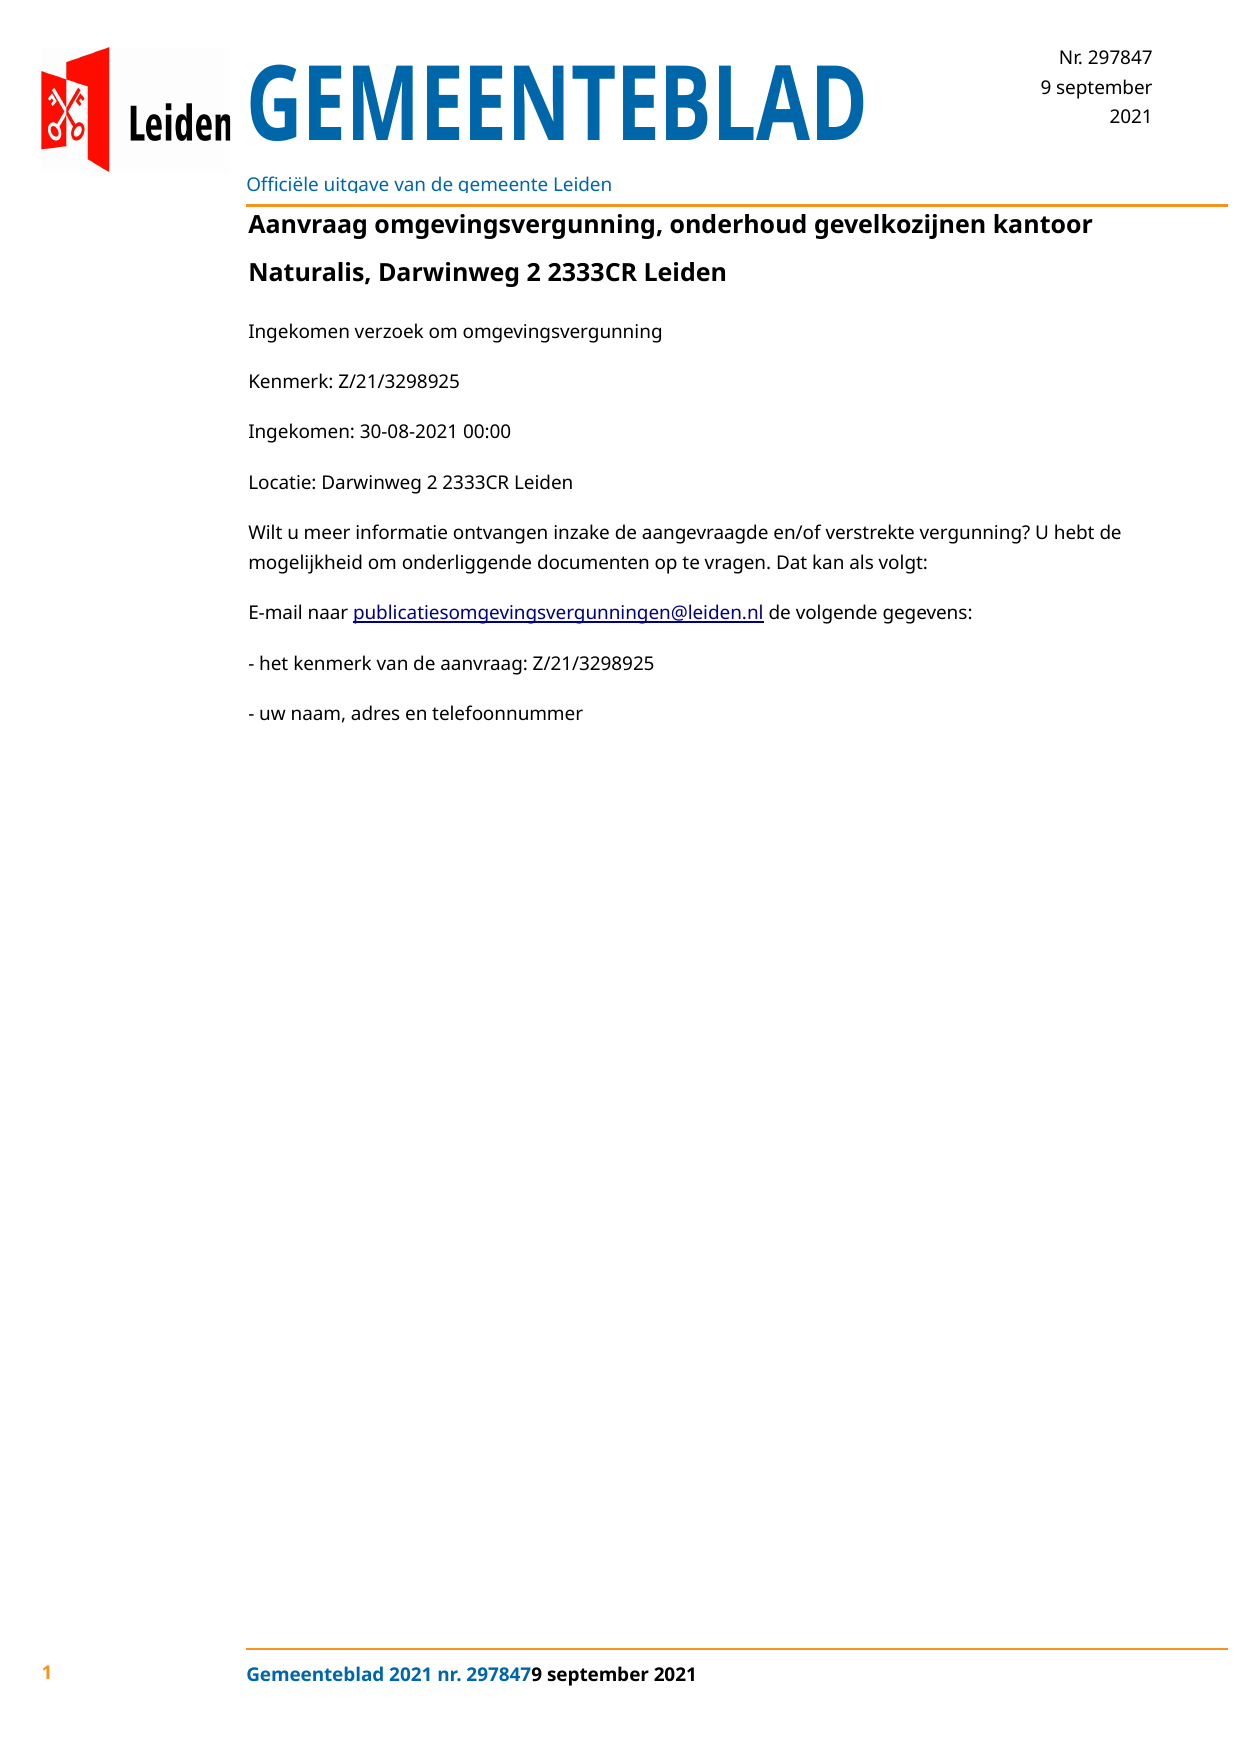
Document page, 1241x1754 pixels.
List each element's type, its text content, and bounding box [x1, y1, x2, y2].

text Wilt u meer informatie ontvangen inzake de aangevraagde en/of verstrekte vergunning? U hebt de mogelijkheid om onderliggende documenten op te vragen. Dat kan als volgt: [248, 519, 1152, 575]
text E-mail naar publicatiesomgevingsvergunningen@leiden.nl de volgende gegevens: [248, 599, 1152, 625]
text - het kenmerk van de aanvraag: Z/21/3298925 [248, 650, 1152, 676]
text Ingekomen verzoek om omgevingsvergunning [248, 318, 1152, 344]
text Locatie: Darwinweg 2 2333CR Leiden [248, 469, 1152, 495]
text Ingekomen: 30-08-2021 00:00 [248, 419, 1152, 444]
picture [41, 47, 231, 172]
text - uw naam, adres en telefoonnummer [248, 700, 1152, 726]
text Aanvraag omgevingsvergunning, onderhoud gevelkozijnen kantoor Naturalis, Darwinweg 2 2333CR Leiden [248, 207, 1152, 288]
text Kenmerk: Z/21/3298925 [248, 368, 1152, 394]
